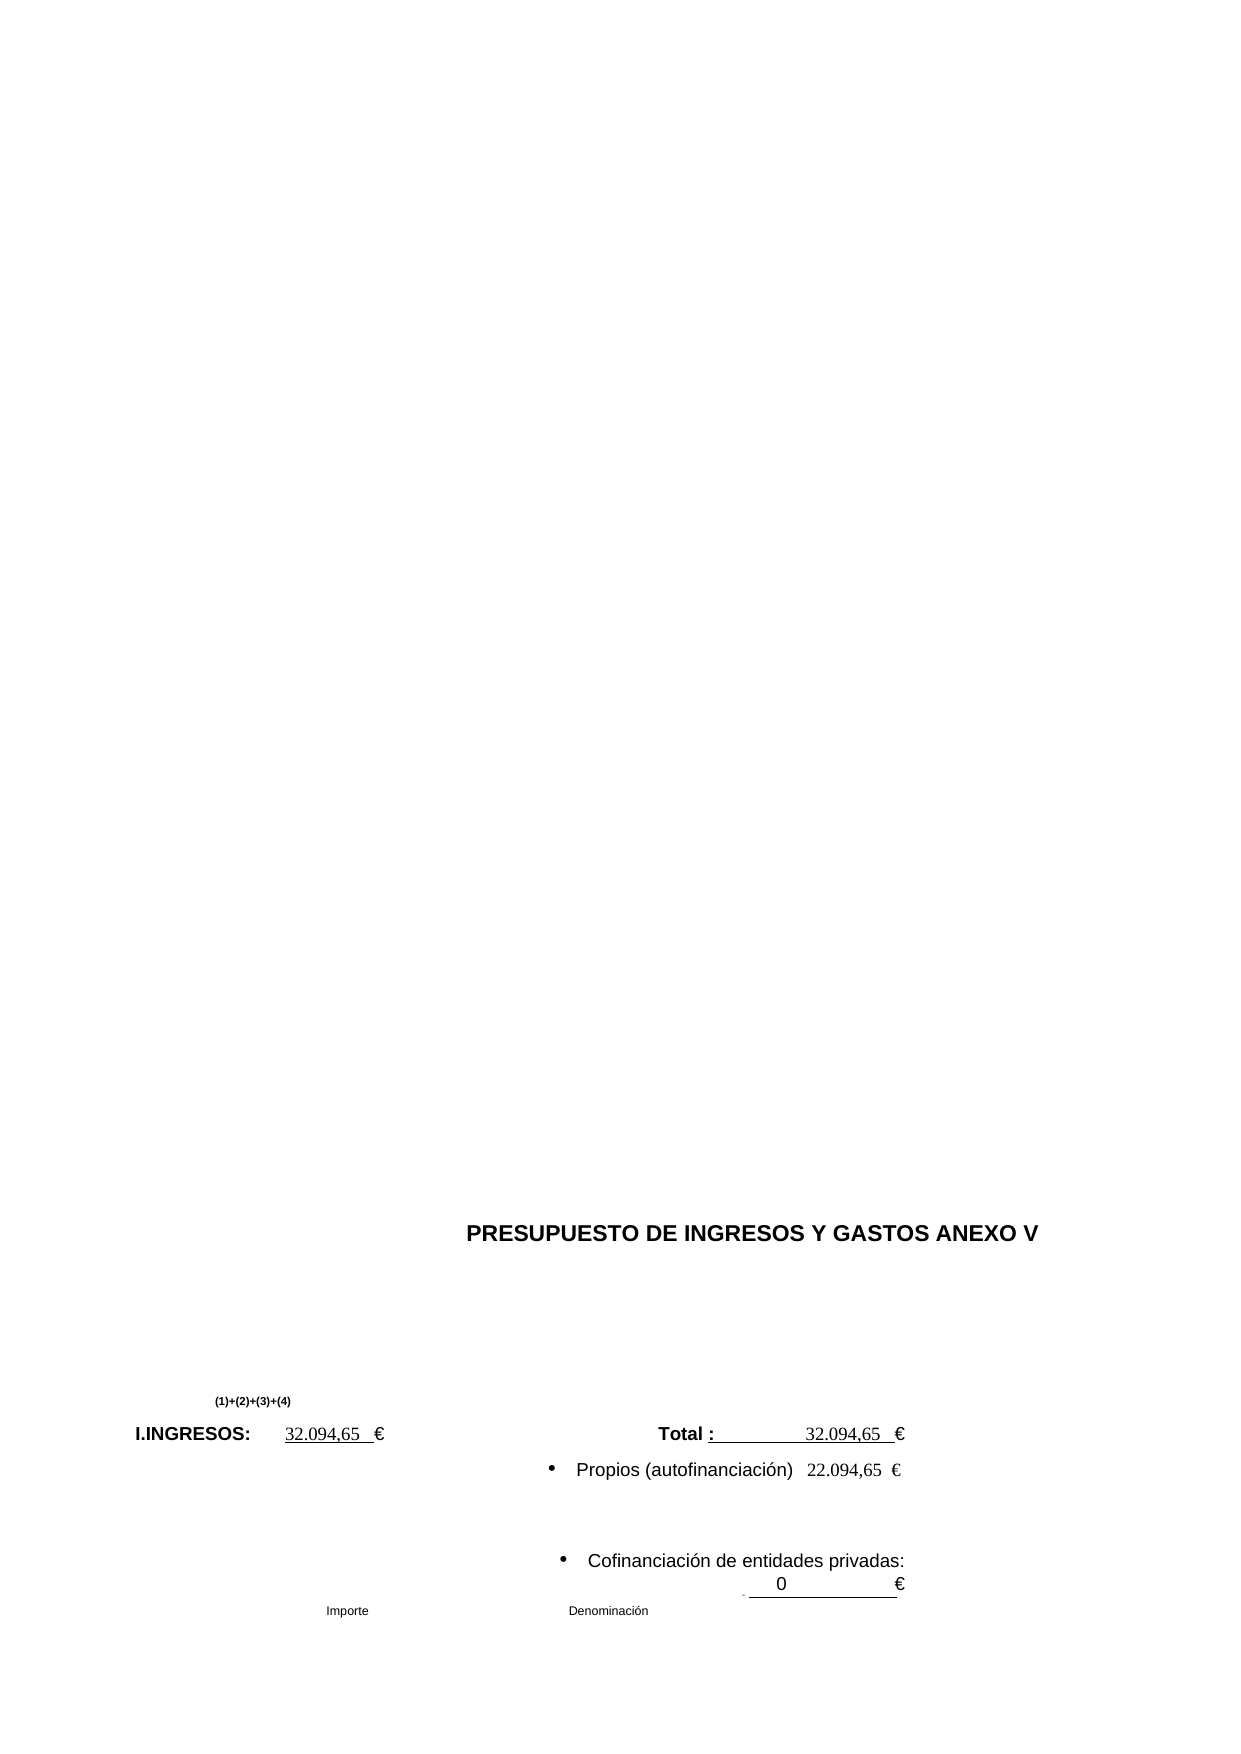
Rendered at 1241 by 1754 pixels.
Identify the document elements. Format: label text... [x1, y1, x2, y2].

text I.INGRESOS: 32.094,65 € Total : 32.094,65 € [118, 1423, 905, 1444]
text Importe Denominación [326, 1604, 1122, 1618]
list Propios (autofinanciación) 22.094,65 € [332, 1459, 901, 1481]
list Cofinanciación de entidades privadas: 0 € [545, 1550, 904, 1594]
text PRESUPUESTO DE INGRESOS Y GASTOS ANEXO V [466, 1219, 1122, 1246]
text (1)+(2)+(3)+(4) [215, 1394, 1122, 1407]
